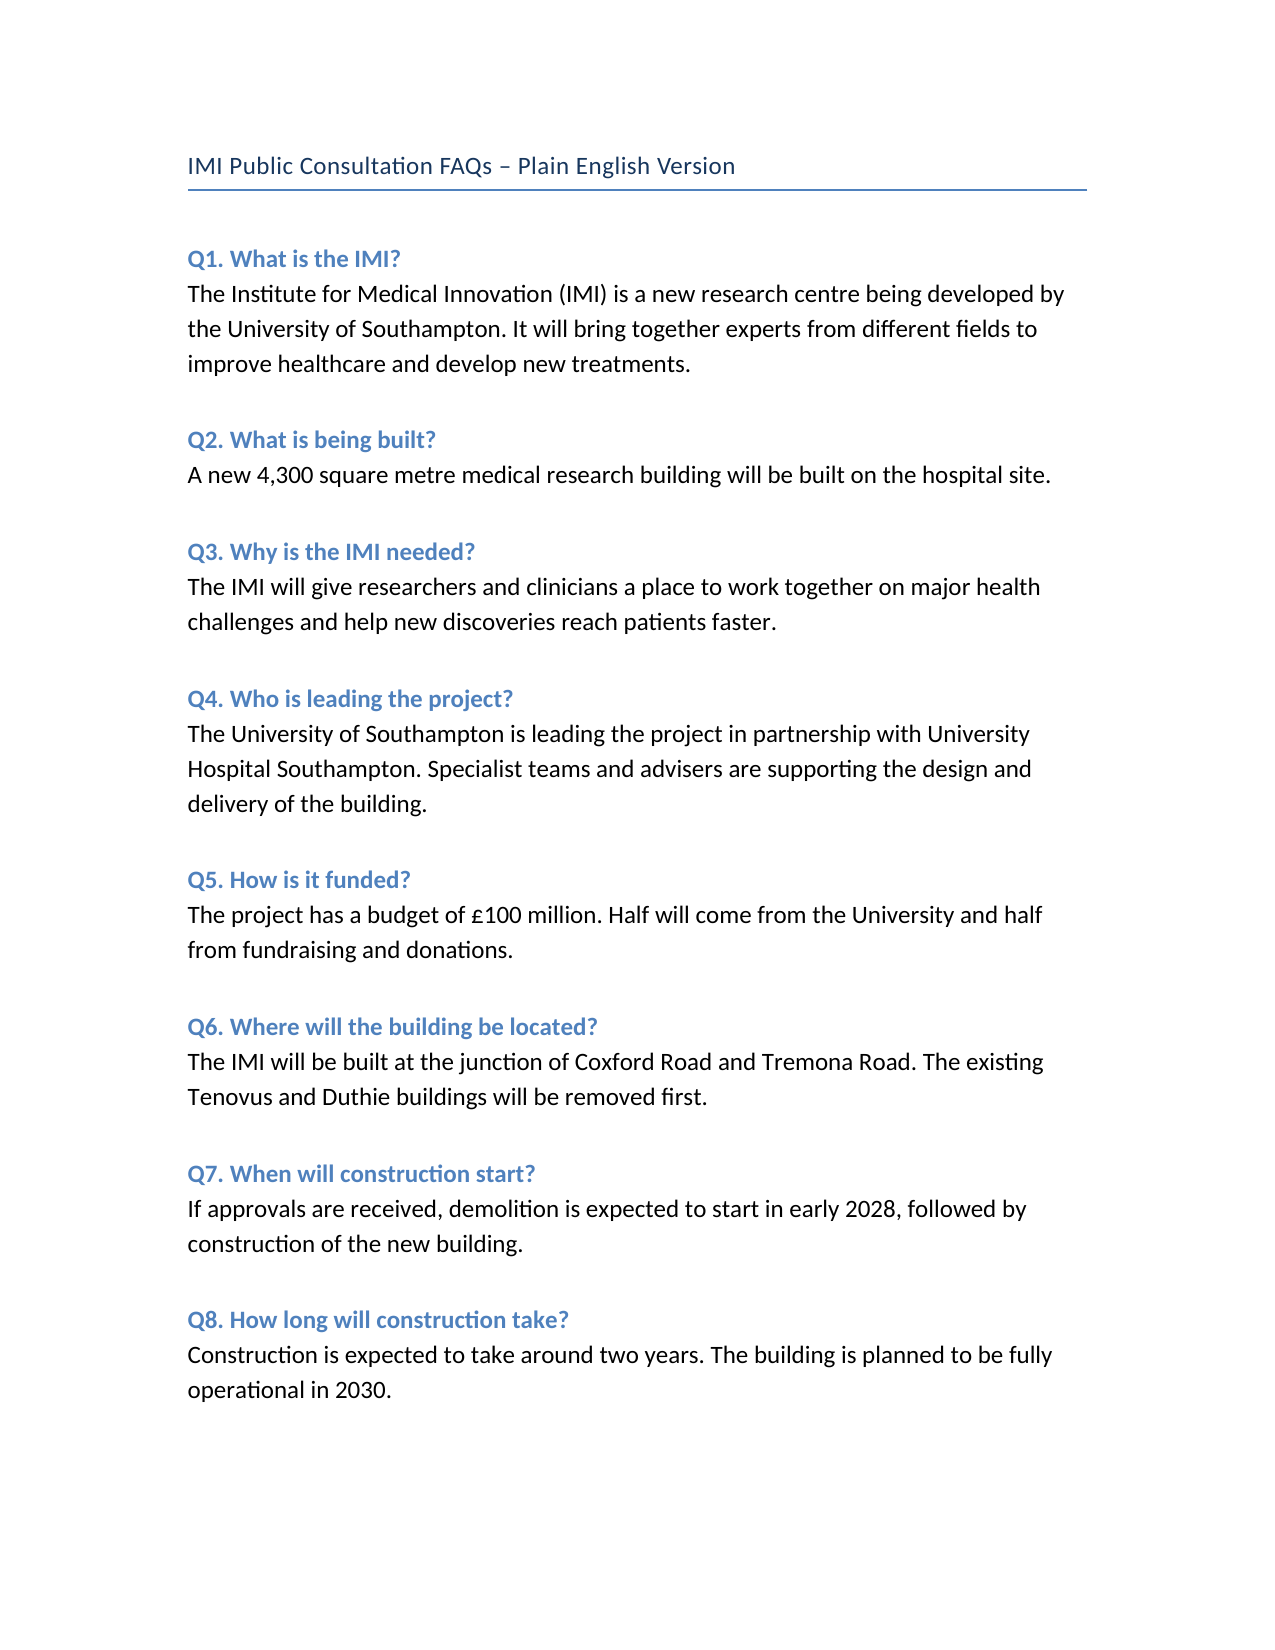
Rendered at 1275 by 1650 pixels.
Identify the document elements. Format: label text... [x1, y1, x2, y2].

subtitle Q1. What is the IMI? [187, 243, 1087, 273]
text Construction is expected to take around two years. The building is planned to be fully operational in 2030. [187, 1340, 1087, 1405]
text If approvals are received, demolition is expected to start in early 2028, followed by construction of the new building. [187, 1193, 1087, 1258]
text The project has a budget of £100 million. Half will come from the University and half from fundraising and donations. [187, 900, 1087, 965]
subtitle Q5. How is it funded? [187, 865, 1087, 895]
text The IMI will give researchers and clinicians a place to work together on major health challenges and help new discoveries reach patients faster. [187, 571, 1087, 637]
text The Institute for Medical Innovation (IMI) is a new research centre being developed by the University of Southampton. It will bring together experts from different fields to improve healthcare and develop new treatments. [187, 278, 1087, 378]
subtitle Q7. When will construction start? [187, 1158, 1087, 1188]
title IMI Public Consultation FAQs – Plain English Version [187, 150, 1087, 191]
subtitle Q3. Why is the IMI needed? [187, 536, 1087, 567]
subtitle Q4. Who is leading the project? [187, 683, 1087, 713]
text The University of Southampton is leading the project in partnership with University Hospital Southampton. Specialist teams and advisers are supporting the design and delivery of the building. [187, 718, 1087, 818]
text A new 4,300 square metre medical research building will be built on the hospital site. [187, 460, 1087, 490]
text The IMI will be built at the junction of Coxford Road and Tremona Road. The existing Tenovus and Duthie buildings will be removed first. [187, 1046, 1087, 1112]
subtitle Q8. How long will construction take? [187, 1305, 1087, 1335]
subtitle Q2. What is being built? [187, 425, 1087, 455]
subtitle Q6. Where will the building be located? [187, 1011, 1087, 1042]
